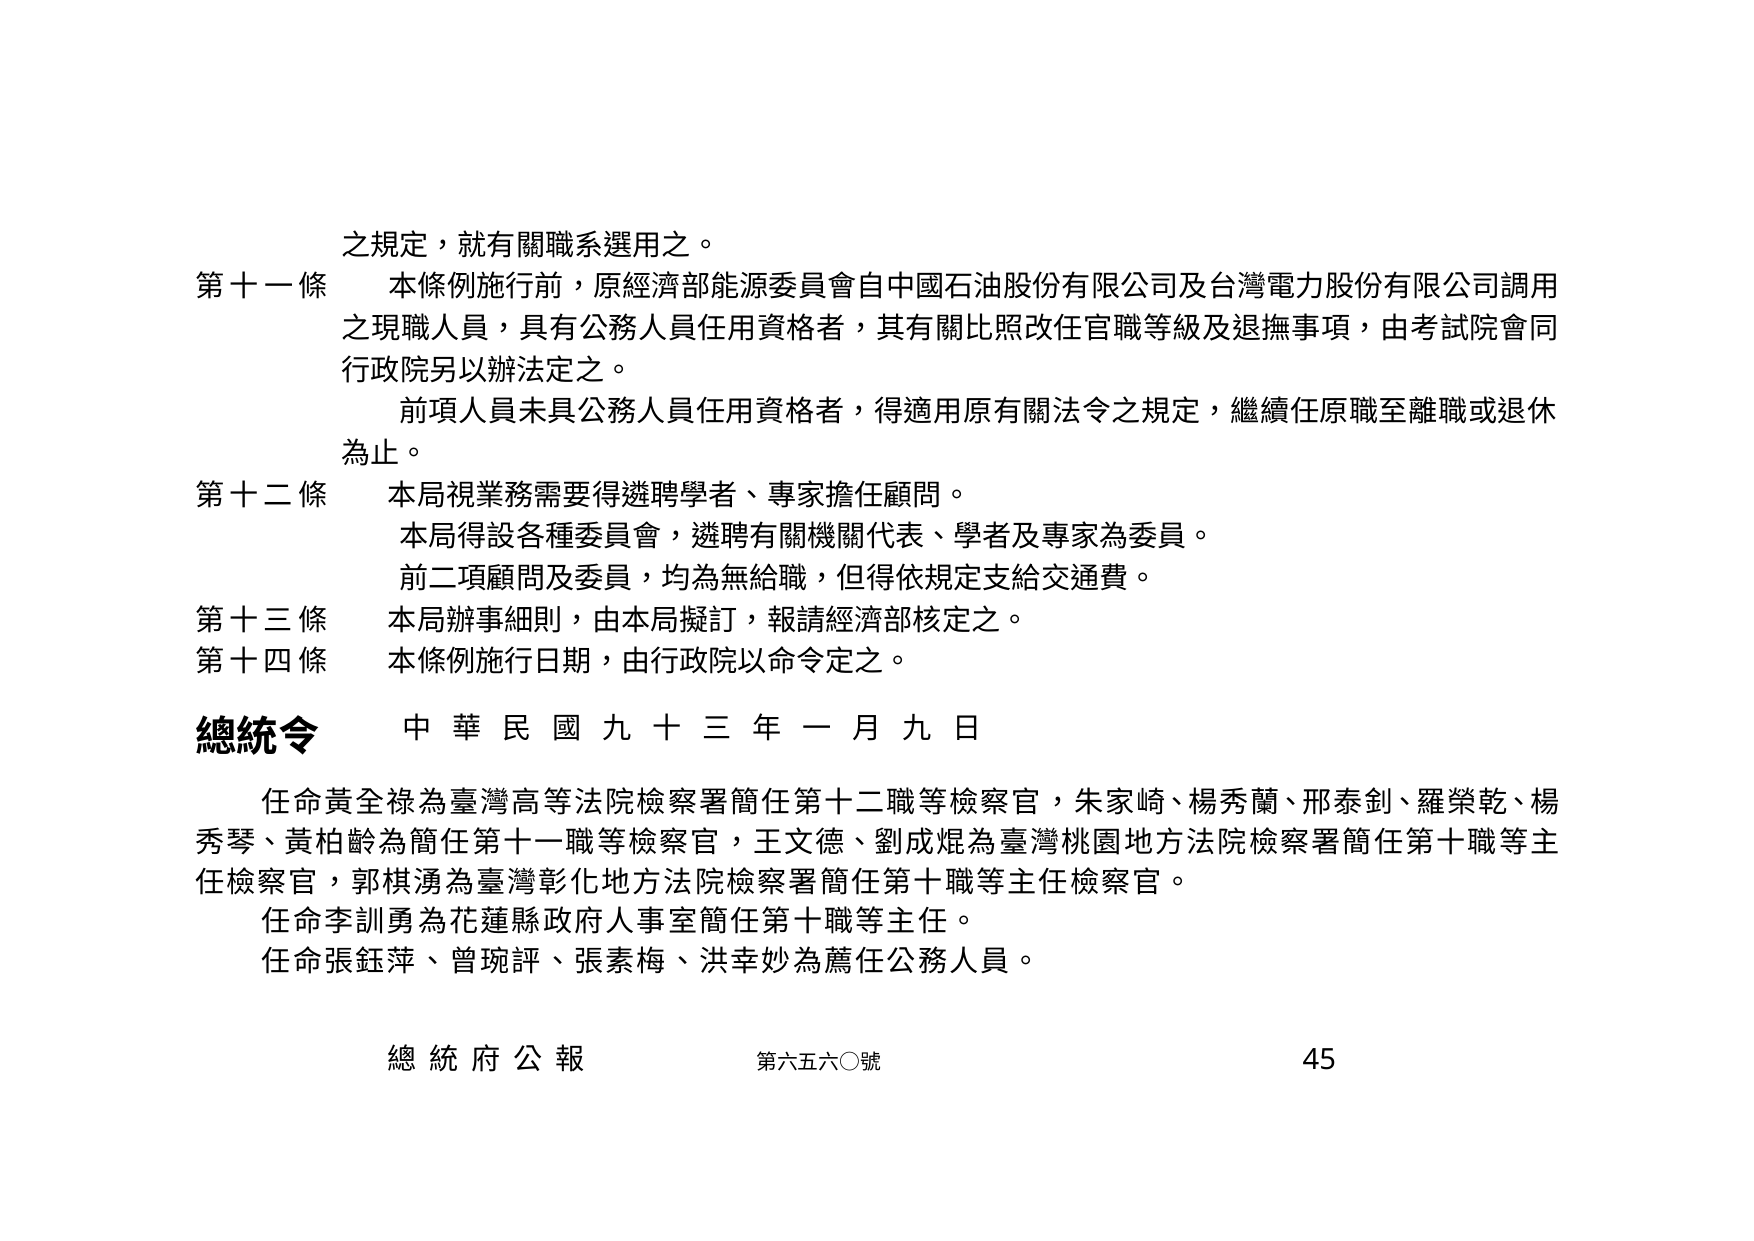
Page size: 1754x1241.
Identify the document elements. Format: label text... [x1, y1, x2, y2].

text 第十二條 本局視業務需要得遴聘學者、專家擔任顧問。 [195, 472, 1559, 513]
table_header 中華民國九十三年一月九日 [399, 693, 986, 781]
text 前項人員未具公務人員任用資格者，得適用原有關法令之規定，繼續任原職至離職或退休為止。 [341, 388, 1559, 472]
text 任命張鈺萍、曾琬評、張素梅、洪幸妙為薦任公務人員。 [195, 939, 1559, 979]
text 本局得設各種委員會，遴聘有關機關代表、學者及專家為委員。 [341, 513, 1559, 555]
text 任命李訓勇為花蓮縣政府人事室簡任第十職等主任。 [195, 900, 1559, 939]
text 任命黃全祿為臺灣高等法院檢察署簡任第十二職等檢察官，朱家崎、楊秀蘭、邢泰釗、羅榮乾、楊秀琴、黃柏齡為簡任第十一職等檢察官，王文德、劉成焜為臺灣桃園地方法院檢察署簡任第十職等主任檢察官，郭棋湧為臺灣彰化地方法院檢察署簡任第十職等主任檢察官。 [195, 781, 1559, 900]
text 第十四條 本條例施行日期，由行政院以命令定之。 [195, 638, 1559, 680]
text 第十三條 本局辦事細則，由本局擬訂，報請經濟部核定之。 [195, 597, 1559, 638]
table_header 總統令 [192, 693, 399, 781]
text 之規定，就有關職系選用之。 [195, 222, 1559, 263]
text 第十一條 本條例施行前，原經濟部能源委員會自中國石油股份有限公司及台灣電力股份有限公司調用之現職人員，具有公務人員任用資格者，其有關比照改任官職等級及退撫事項，由考試院會同行政院另以辦法定之。 [195, 263, 1559, 388]
text 前二項顧問及委員，均為無給職，但得依規定支給交通費。 [341, 555, 1559, 597]
